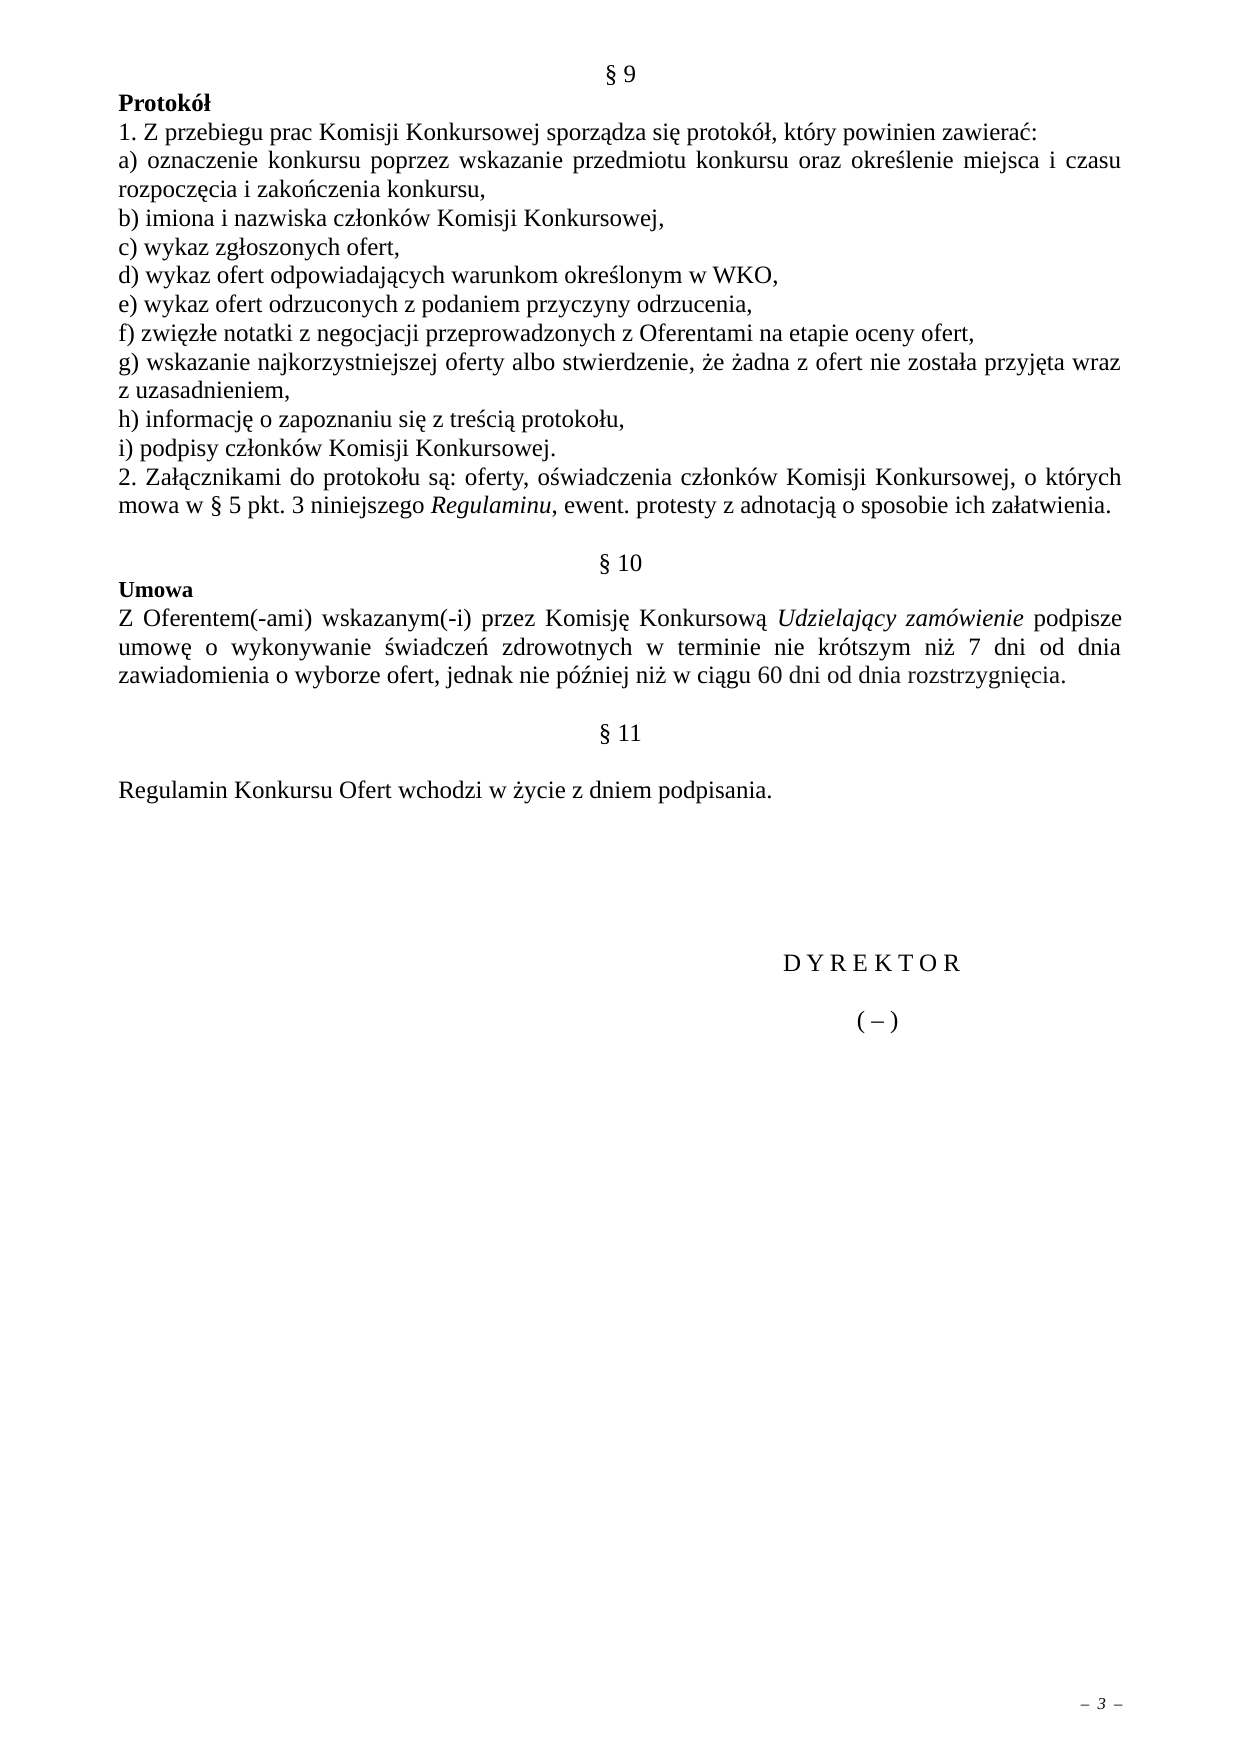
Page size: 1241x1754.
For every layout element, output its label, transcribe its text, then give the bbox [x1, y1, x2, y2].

text § 9 [118, 59, 1122, 88]
text h) informację o zapoznaniu się z treścią protokołu, [118, 404, 1122, 433]
text i) podpisy członków Komisji Konkursowej. [118, 433, 1122, 462]
text Protokół [118, 88, 1122, 117]
text c) wykaz zgłoszonych ofert, [118, 232, 1122, 260]
text e) wykaz ofert odrzuconych z podaniem przyczyny odrzucenia, [118, 289, 1122, 318]
text Z Oferentem(-ami) wskazanym(-i) przez Komisję Konkursową Udzielający zamówienie podpisze umowę o wykonywanie świadczeń zdrowotnych w terminie nie krótszym niż 7 dni od dnia zawiadomienia o wyborze ofert, jednak nie później niż w ciągu 60 dni od dnia rozstrzygnięcia. [118, 603, 1122, 689]
text 1. Z przebiegu prac Komisji Konkursowej sporządza się protokół, który powinien zawierać: [118, 117, 1122, 145]
text b) imiona i nazwiska członków Komisji Konkursowej, [118, 203, 1122, 232]
text ( – ) [118, 1005, 1122, 1034]
text a) oznaczenie konkursu poprzez wskazanie przedmiotu konkursu oraz określenie miejsca i czasu rozpoczęcia i zakończenia konkursu, [118, 145, 1122, 203]
text § 11 [118, 718, 1122, 747]
text d) wykaz ofert odpowiadających warunkom określonym w WKO, [118, 260, 1122, 289]
text 2. Załącznikami do protokołu są: oferty, oświadczenia członków Komisji Konkursowej, o których mowa w § 5 pkt. 3 niniejszego Regulaminu, ewent. protesty z adnotacją o sposobie ich załatwienia. [118, 462, 1122, 519]
text Regulamin Konkursu Ofert wchodzi w życie z dniem podpisania. [118, 775, 1122, 804]
text § 10 [118, 548, 1122, 577]
text Umowa [118, 577, 1122, 603]
text D Y R E K T O R [118, 948, 1122, 977]
text f) zwięzłe notatki z negocjacji przeprowadzonych z Oferentami na etapie oceny ofert, [118, 318, 1122, 347]
text g) wskazanie najkorzystniejszej oferty albo stwierdzenie, że żadna z ofert nie została przyjęta wraz z uzasadnieniem, [118, 347, 1122, 404]
